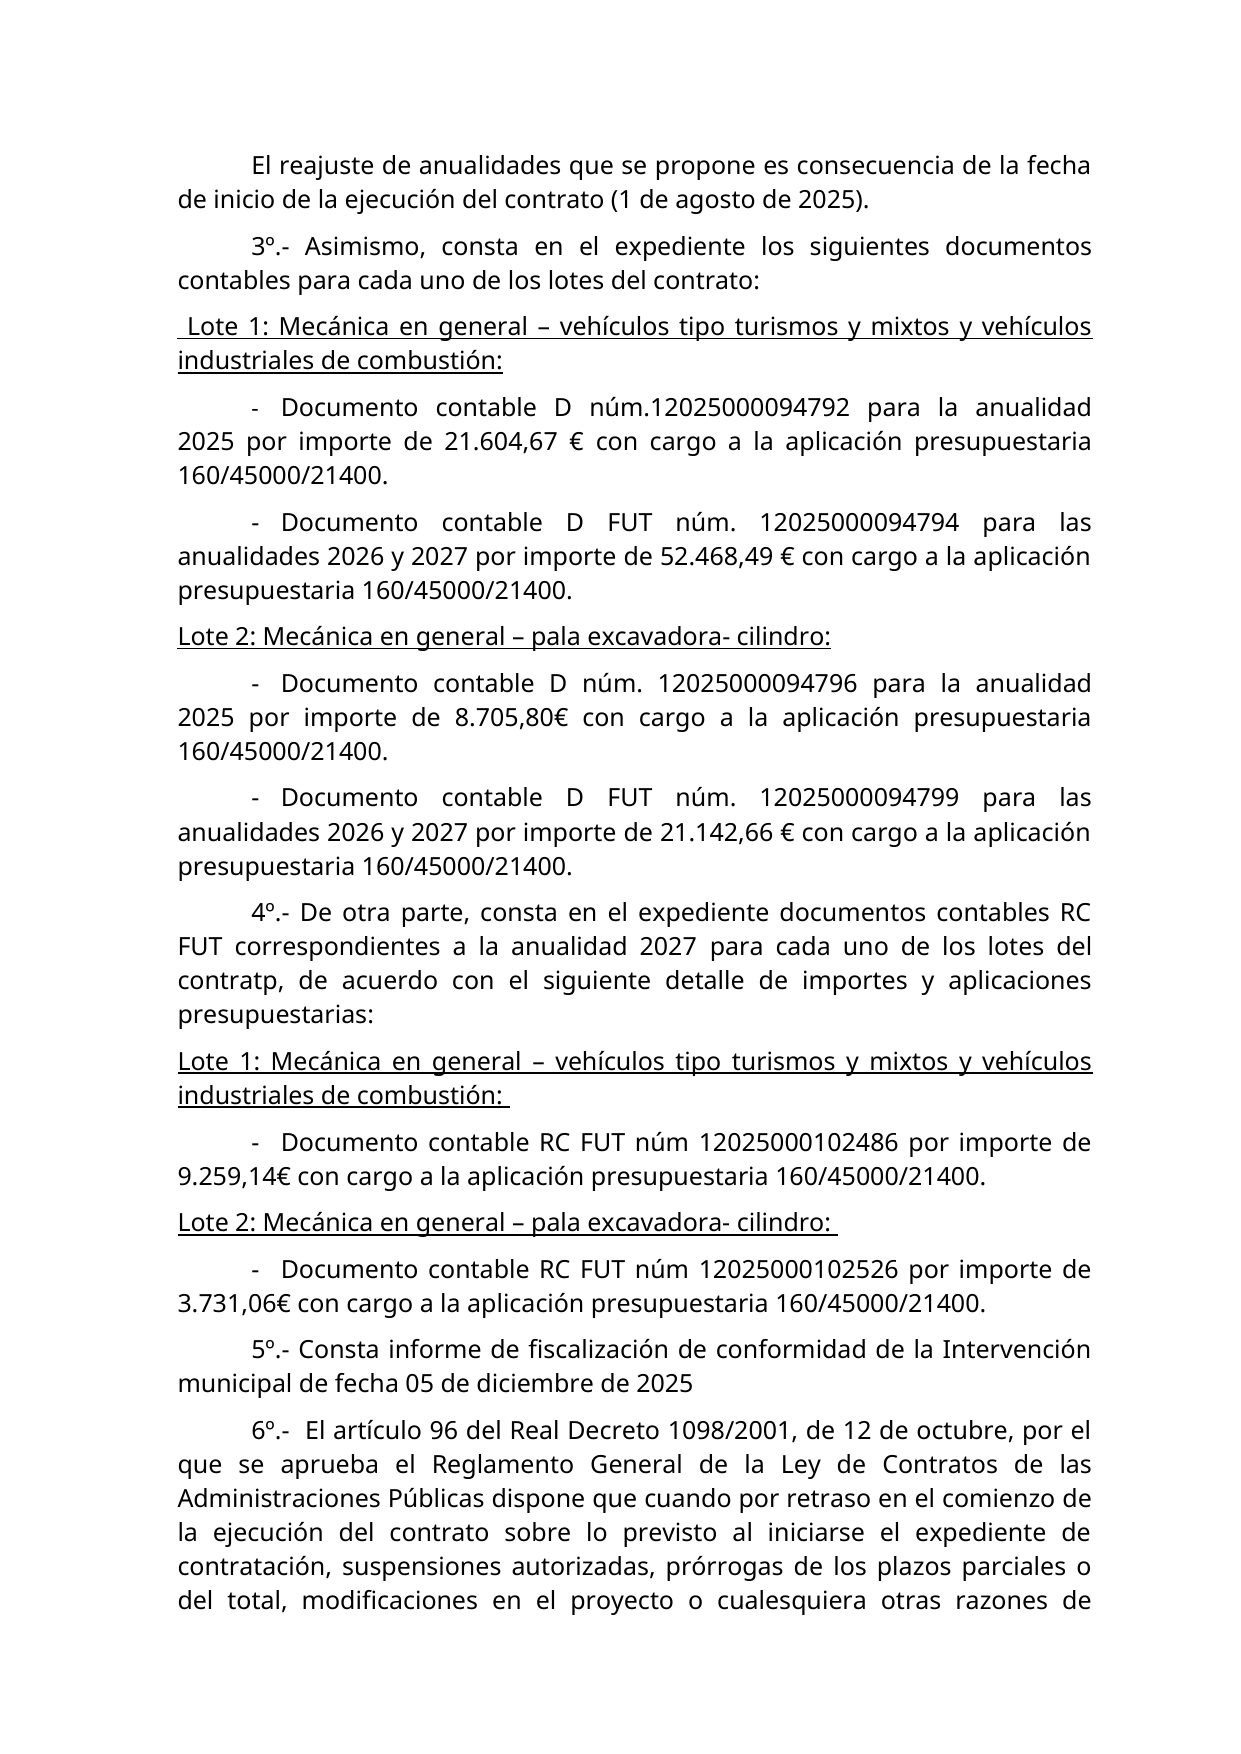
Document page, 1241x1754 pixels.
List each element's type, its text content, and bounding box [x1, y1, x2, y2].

text industriales de combustión: [177, 339, 1093, 377]
list Documento contable RC FUT núm 12025000102526 por importe de 3.731,06€ con cargo a la aplicación presupuestaria 160/45000/21400. [177, 1251, 1093, 1319]
text 4º.- De otra parte, consta en el expediente documentos contables RC FUT correspondientes a la anualidad 2027 para cada uno de los lotes del contratp, de acuerdo con el siguiente detalle de importes y aplicaciones presupuestarias: [177, 895, 1093, 1031]
list Documento contable RC FUT núm 12025000102486 por importe de 9.259,14€ con cargo a la aplicación presupuestaria 160/45000/21400. [177, 1124, 1093, 1192]
list Documento contable D FUT núm. 12025000094799 para las anualidades 2026 y 2027 por importe de 21.142,66 € con cargo a la aplicación presupuestaria 160/45000/21400. [177, 780, 1093, 882]
text 3º.- Asimismo, consta en el expediente los siguientes documentos contables para cada uno de los lotes del contrato: [177, 228, 1093, 296]
text Lote 1: Mecánica en general – vehículos tipo turismos y mixtos y vehículos [177, 1043, 1093, 1072]
text industriales de combustión: [177, 1073, 1093, 1112]
text Lote 2: Mecánica en general – pala excavadora- cilindro: [177, 619, 1093, 653]
text Lote 1: Mecánica en general – vehículos tipo turismos y mixtos y vehículos [177, 309, 1093, 338]
text 6º.- El artículo 96 del Real Decreto 1098/2001, de 12 de octubre, por el que se aprueba el Reglamento General de la Ley de Contratos de las Administraciones Públicas dispone que cuando por retraso en el comienzo de la ejecución del contrato sobre lo previsto al iniciarse el expediente de contratación, suspensiones autorizadas, prórrogas de los plazos parciales o del total, modificaciones en el proyecto o cualesquiera otras razones de [177, 1413, 1093, 1617]
text Lote 2: Mecánica en general – pala excavadora- cilindro: [177, 1205, 1093, 1239]
text 5º.- Consta informe de fiscalización de conformidad de la Intervención municipal de fecha 05 de diciembre de 2025 [177, 1332, 1093, 1400]
list Documento contable D núm.12025000094792 para la anualidad 2025 por importe de 21.604,67 € con cargo a la aplicación presupuestaria 160/45000/21400. [177, 389, 1093, 492]
text El reajuste de anualidades que se propone es consecuencia de la fecha de inicio de la ejecución del contrato (1 de agosto de 2025). [177, 148, 1093, 216]
list Documento contable D FUT núm. 12025000094794 para las anualidades 2026 y 2027 por importe de 52.468,49 € con cargo a la aplicación presupuestaria 160/45000/21400. [177, 504, 1093, 606]
list Documento contable D núm. 12025000094796 para la anualidad 2025 por importe de 8.705,80€ con cargo a la aplicación presupuestaria 160/45000/21400. [177, 665, 1093, 768]
